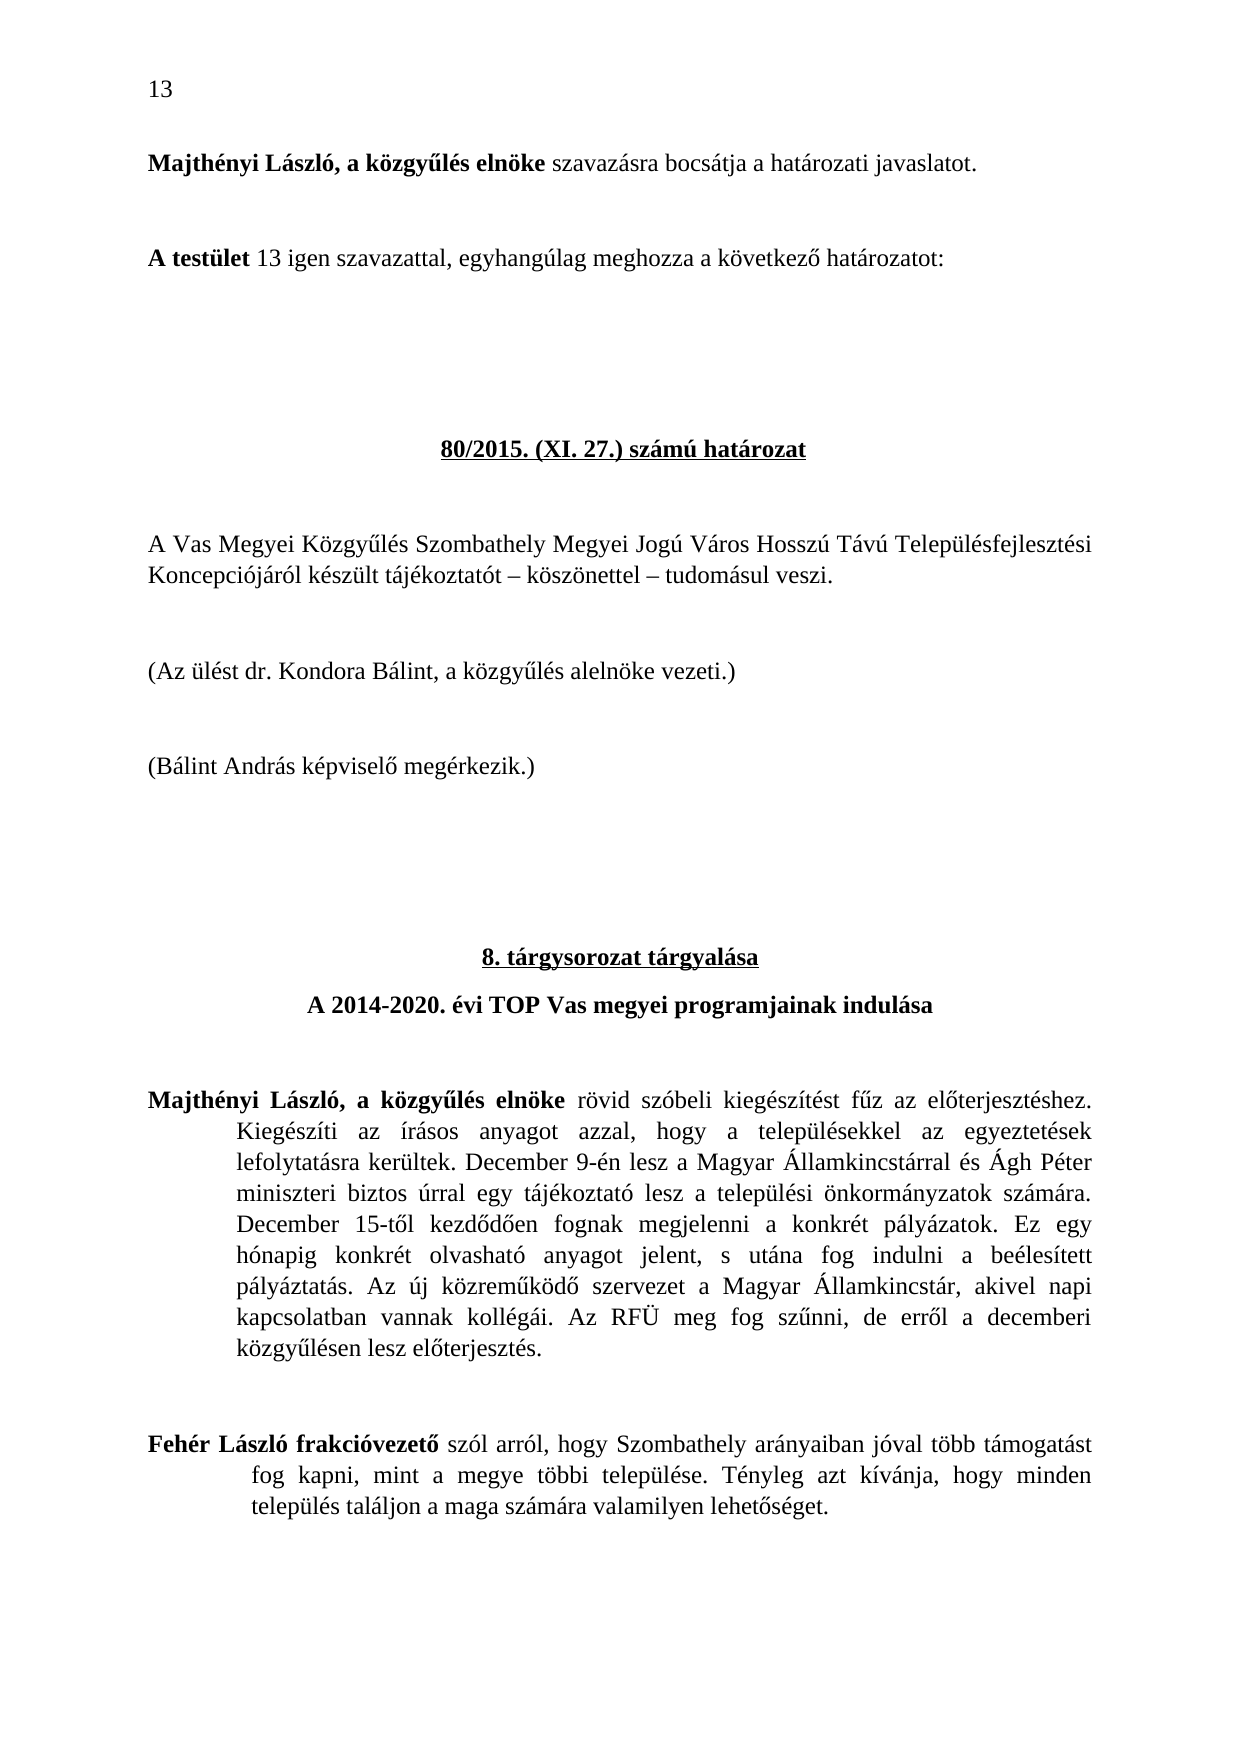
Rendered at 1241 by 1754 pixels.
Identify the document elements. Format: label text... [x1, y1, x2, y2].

text Majthényi László, a közgyűlés elnöke szavazásra bocsátja a határozati javaslatot. [148, 148, 1093, 176]
text A 2014-2020. évi TOP Vas megyei programjainak indulása [148, 990, 1093, 1018]
text A testület 13 igen szavazattal, egyhangúlag meghozza a következő határozatot: [148, 243, 1093, 272]
text 8. tárgysorozat tárgyalása [148, 942, 1093, 971]
text (Az ülést dr. Kondora Bálint, a közgyűlés alelnöke vezeti.) [148, 656, 1093, 684]
text (Bálint András képviselő megérkezik.) [148, 751, 1093, 780]
text Fehér László frakcióvezető szól arról, hogy Szombathely arányaiban jóval több támogatást fog kapni, mint a megye többi települése. Tényleg azt kívánja, hogy minden település találjon a maga számára valamilyen lehetőséget. [148, 1429, 1093, 1520]
text A Vas Megyei Közgyűlés Szombathely Megyei Jogú Város Hosszú Távú Településfejlesztési Koncepciójáról készült tájékoztatót – köszönettel – tudomásul veszi. [148, 529, 1093, 589]
text 80/2015. (XI. 27.) számú határozat [148, 434, 1093, 463]
text Majthényi László, a közgyűlés elnöke rövid szóbeli kiegészítést fűz az előterjesztéshez. Kiegészíti az írásos anyagot azzal, hogy a településekkel az egyeztetések lefolytatásra kerültek. December 9-én lesz a Magyar Államkincstárral és Ágh Péter miniszteri biztos úrral egy tájékoztató lesz a települési önkormányzatok számára. December 15-től kezdődően fognak megjelenni a konkrét pályázatok. Ez egy hónapig konkrét olvasható anyagot jelent, s utána fog indulni a beélesített pályáztatás. Az új közreműködő szervezet a Magyar Államkincstár, akivel napi kapcsolatban vannak kollégái. Az RFÜ meg fog szűnni, de erről a decemberi közgyűlésen lesz előterjesztés. [148, 1085, 1093, 1362]
